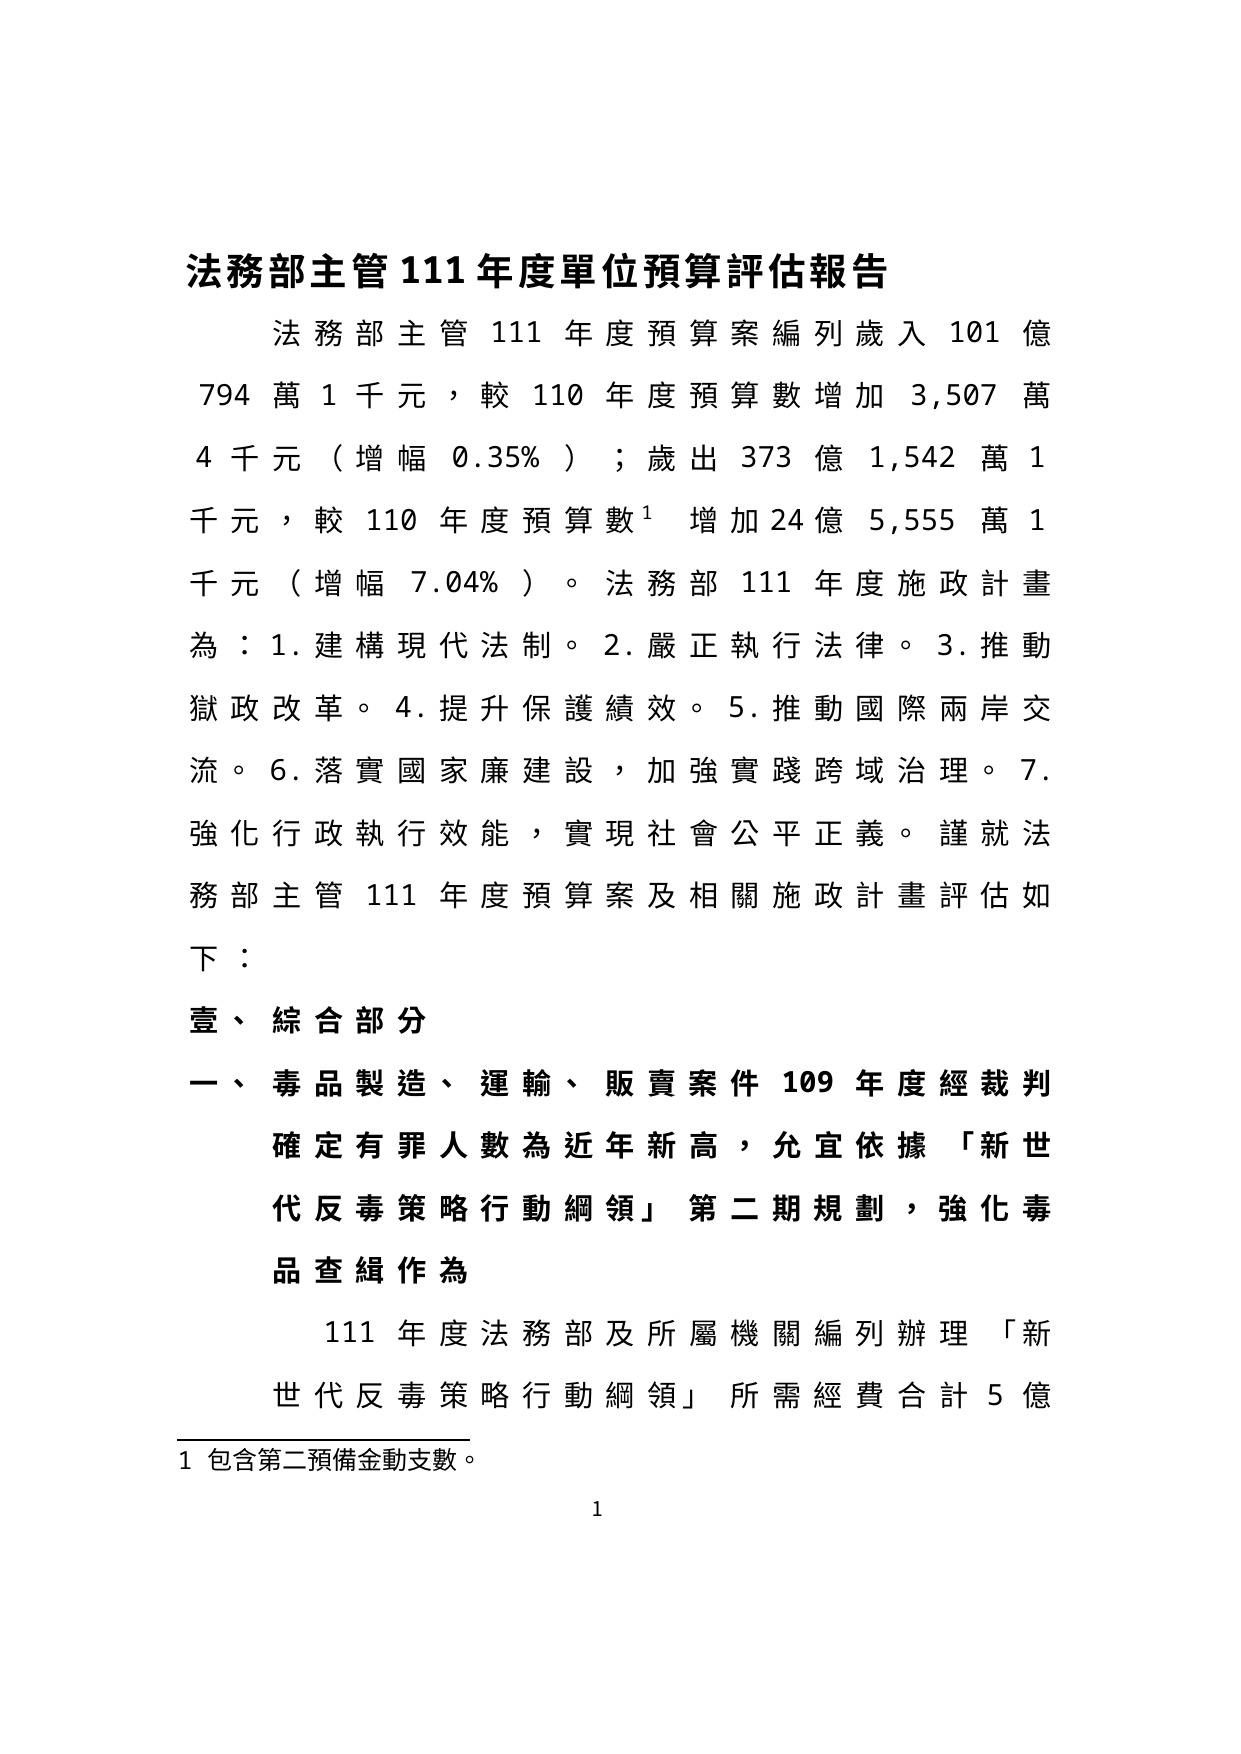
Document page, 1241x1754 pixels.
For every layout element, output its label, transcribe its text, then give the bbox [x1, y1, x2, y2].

text 包含第二預備金動支數。 [177, 1441, 1063, 1477]
text 111年度法務部及所屬機關編列辦理「新世代反毒策略行動綱領」所需經費合計5億649萬8千元，較110年度預算數4億2,730萬7千元增加7,919萬1千元（增幅18.53%），其中關於緝毒部分，主要包含檢察機關辦理全國毒品資料庫系統維運、科技緝毒政策之擴充網路頻寬及區域聯防相關經費等1億1,249萬2千元，及調查局辦理新興毒品檢驗、強化毒品防制蒐證量能與科技緝毒量能、毒品查緝系統整合等1億8,987萬3千元。我國雖多次修法加重毒品製造、運輸、販賣案件之刑責，惟該類案件經裁判確定有罪人數持續增加，且近年毒品查獲量仍高，顯見毒品供給面威脅未降。經查： [242, 1290, 1058, 1415]
text 壹、綜合部分 [183, 977, 1058, 1040]
text 法務部主管111年度單位預算評估報告 [183, 227, 1058, 290]
text 法務部主管111年度預算案編列歲入101億794萬1千元，較110年度預算數增加3,507萬4千元（增幅0.35%）；歲出373億1,542萬1千元，較110年度預算數增加24億5,555萬1千元（增幅7.04%）。法務部111年度施政計畫為：1.建構現代法制。2.嚴正執行法律。3.推動獄政改革。4.提升保護績效。5.推動國際兩岸交流。6.落實國家廉建設，加強實踐跨域治理。7.強化行政執行效能，實現社會公平正義。謹就法務部主管111年度預算案及相關施政計畫評估如下： [183, 290, 1058, 977]
text 一、毒品製造、運輸、販賣案件109年度經裁判確定有罪人數為近年新高，允宜依據「新世代反毒策略行動綱領」第二期規劃，強化毒品查緝作為 [183, 1040, 1058, 1290]
